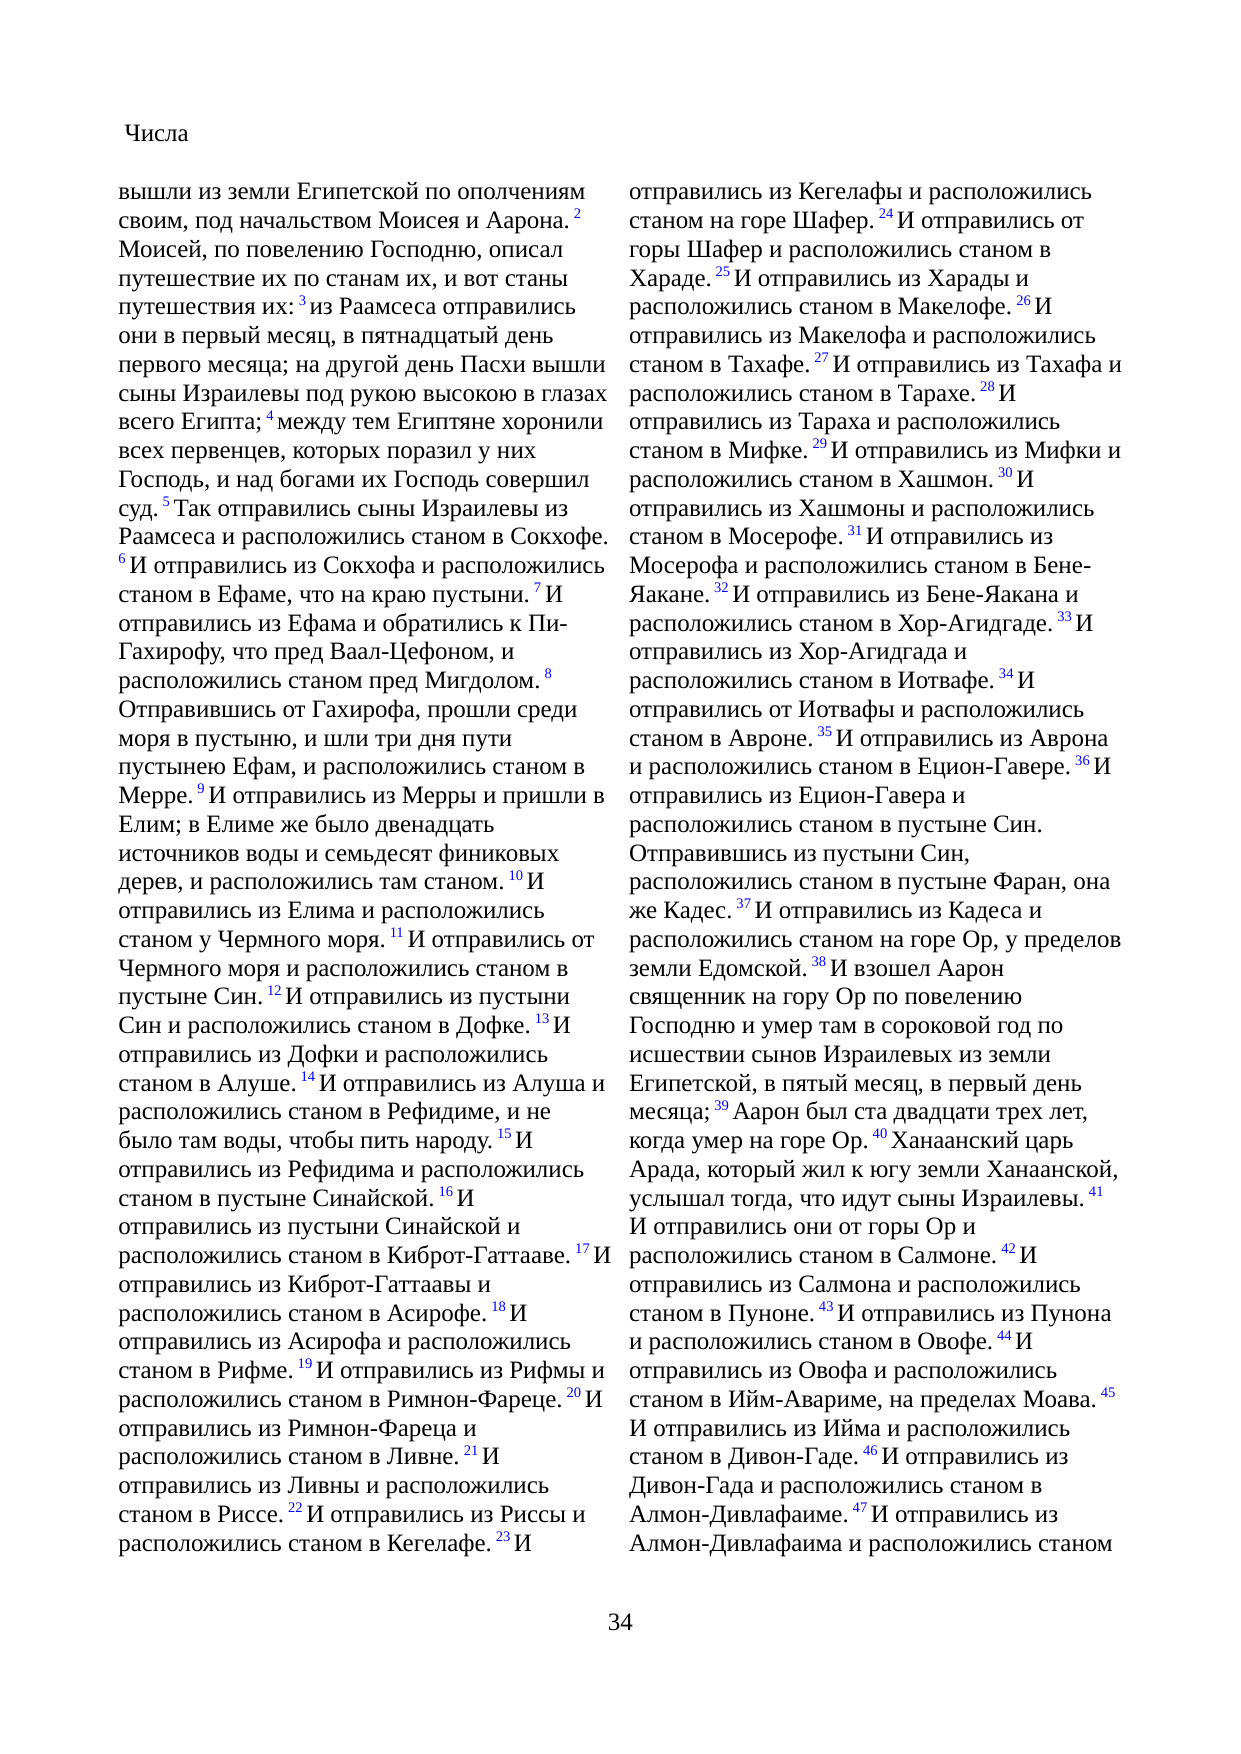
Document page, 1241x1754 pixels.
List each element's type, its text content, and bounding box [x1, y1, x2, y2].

text отправились из Кегелафы и расположились станом на горе Шафер. 24 И отправились от горы Шафер и расположились станом в Хараде. 25 И отправились из Харады и расположились станом в Макелофе. 26 И отправились из Макелофа и расположились станом в Тахафе. 27 И отправились из Тахафа и расположились станом в Тарахе. 28 И отправились из Тараха и расположились станом в Мифке. 29 И отправились из Мифки и расположились станом в Хашмон. 30 И отправились из Хашмоны и расположились станом в Мосерофе. 31 И отправились из Мосерофа и расположились станом в Бене-Яакане. 32 И отправились из Бене-Яакана и расположились станом в Хор-Агидгаде. 33 И отправились из Хор-Агидгада и расположились станом в Иотвафе. 34 И отправились от Иотвафы и расположились станом в Авроне. 35 И отправились из Аврона и расположились станом в Ецион-Гавере. 36 И отправились из Ецион-Гавера и расположились станом в пустыне Син. Отправившись из пустыни Син, расположились станом в пустыне Фаран, она же Кадес. 37 И отправились из Кадеса и расположились станом на горе Ор, у пределов земли Едомской. 38 И взошел Аарон священник на гору Ор по повелению Господню и умер там в сороковой год по исшествии сынов Израилевых из земли Египетской, в пятый месяц, в первый день месяца; 39 Аарон был ста двадцати трех лет, когда умер на горе Ор. 40 Ханаанский царь Арада, который жил к югу земли Ханаанской, услышал тогда, что идут сыны Израилевы. 41 И отправились они от горы Ор и расположились станом в Салмоне. 42 И отправились из Салмона и расположились станом в Пуноне. 43 И отправились из Пунона и расположились станом в Овофе. 44 И отправились из Овофа и расположились станом в Ийм-Авариме, на пределах Моава. 45 И отправились из Ийма и расположились станом в Дивон-Гаде. 46 И отправились из Дивон-Гада и расположились станом в Алмон-Дивлафаиме. 47 И отправились из Алмон-Дивлафаима и расположились станом [629, 176, 1122, 1556]
text вышли из земли Египетской по ополчениям своим, под начальством Моисея и Аарона. 2 Моисей, по повелению Господню, описал путешествие их по станам их, и вот станы путешествия их: 3 из Раамсеса отправились они в первый месяц, в пятнадцатый день первого месяца; на другой день Пасхи вышли сыны Израилевы под рукою высокою в глазах всего Египта; 4 между тем Египтяне хоронили всех первенцев, которых поразил у них Господь, и над богами их Господь совершил суд. 5 Так отправились сыны Израилевы из Раамсеса и расположились станом в Сокхофе. 6 И отправились из Сокхофа и расположились станом в Ефаме, что на краю пустыни. 7 И отправились из Ефама и обратились к Пи-Гахирофу, что пред Ваал-Цефоном, и расположились станом пред Мигдолом. 8 Отправившись от Гахирофа, прошли среди моря в пустыню, и шли три дня пути пустынею Ефам, и расположились станом в Мерре. 9 И отправились из Мерры и пришли в Елим; в Елиме же было двенадцать источников воды и семьдесят финиковых дерев, и расположились там станом. 10 И отправились из Елима и расположились станом у Чермного моря. 11 И отправились от Чермного моря и расположились станом в пустыне Син. 12 И отправились из пустыни Син и расположились станом в Дофке. 13 И отправились из Дофки и расположились станом в Алуше. 14 И отправились из Алуша и расположились станом в Рефидиме, и не было там воды, чтобы пить народу. 15 И отправились из Рефидима и расположились станом в пустыне Синайской. 16 И отправились из пустыни Синайской и расположились станом в Киброт-Гаттааве. 17 И отправились из Киброт-Гаттаавы и расположились станом в Асирофе. 18 И отправились из Асирофа и расположились станом в Рифме. 19 И отправились из Рифмы и расположились станом в Римнон-Фареце. 20 И отправились из Римнон-Фареца и расположились станом в Ливне. 21 И отправились из Ливны и расположились станом в Риссе. 22 И отправились из Риссы и расположились станом в Кегелафе. 23 И [118, 176, 611, 1556]
